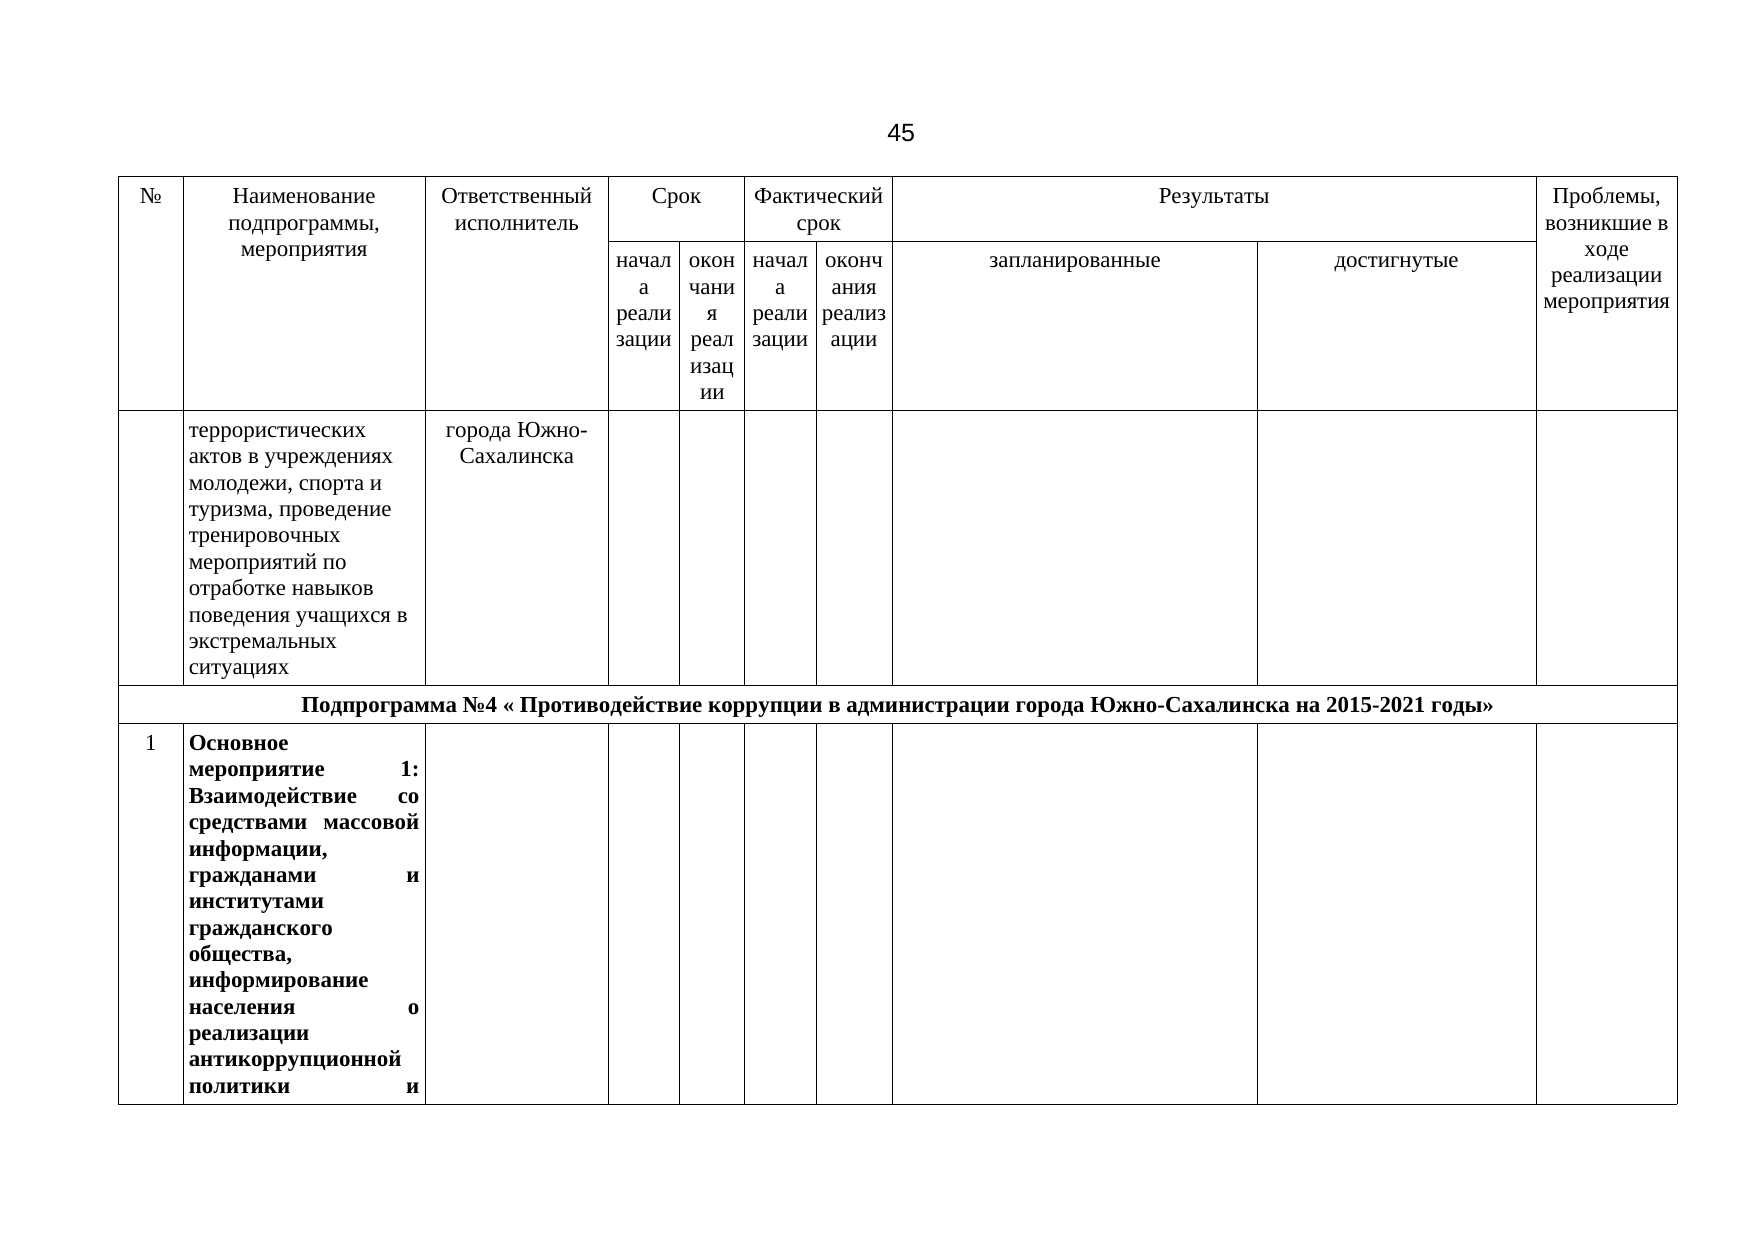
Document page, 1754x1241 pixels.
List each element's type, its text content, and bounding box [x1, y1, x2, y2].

table_cell [119, 411, 183, 685]
table_cell [680, 411, 744, 685]
table_header Проблемы, возникшие в ходе реализации мероприятия [1537, 177, 1677, 410]
table_cell [1537, 724, 1677, 1104]
table_cell [609, 411, 679, 685]
table_cell Подпрограмма №4 « Противодействие коррупции в администрации города Южно-Сахалинска на 2015-2021 годы» [119, 686, 1677, 723]
table_cell [745, 411, 816, 685]
table_cell [680, 724, 744, 1104]
table_header Фактический срок [745, 177, 892, 241]
table_cell 1 [119, 724, 183, 1104]
table_cell [1258, 724, 1536, 1104]
table_header № [119, 177, 183, 410]
table_cell террористических актов в учреждениях молодежи, спорта и туризма, проведение тренировочных мероприятий по отработке навыков поведения учащихся в экстремальных ситуациях [184, 411, 425, 685]
table_cell Основное мероприятие 1: Взаимодействие со средствами массовой информации, гражданами и институтами гражданского общества, информирование населения о реализации антикоррупционной политики и [184, 724, 425, 1104]
table_cell окончания реализации [680, 242, 744, 410]
table_cell начала реализации [745, 242, 816, 410]
table_cell [1258, 411, 1536, 685]
table_cell начала реализации [609, 242, 679, 410]
table_cell города Южно-Сахалинска [426, 411, 608, 685]
table_cell [817, 411, 892, 685]
table_cell [817, 724, 892, 1104]
table_cell [893, 724, 1257, 1104]
table_cell окончания реализации [817, 242, 892, 410]
table_cell [745, 724, 816, 1104]
table_cell [426, 724, 608, 1104]
table_cell [893, 411, 1257, 685]
table_header Срок [609, 177, 744, 241]
table_cell достигнутые [1258, 242, 1536, 410]
table_header Ответственный исполнитель [426, 177, 608, 410]
table_header Наименование подпрограммы, мероприятия [184, 177, 425, 410]
table_cell [1537, 411, 1677, 685]
table_cell [609, 724, 679, 1104]
table_cell запланированные [893, 242, 1257, 410]
table_header Результаты [893, 177, 1536, 241]
